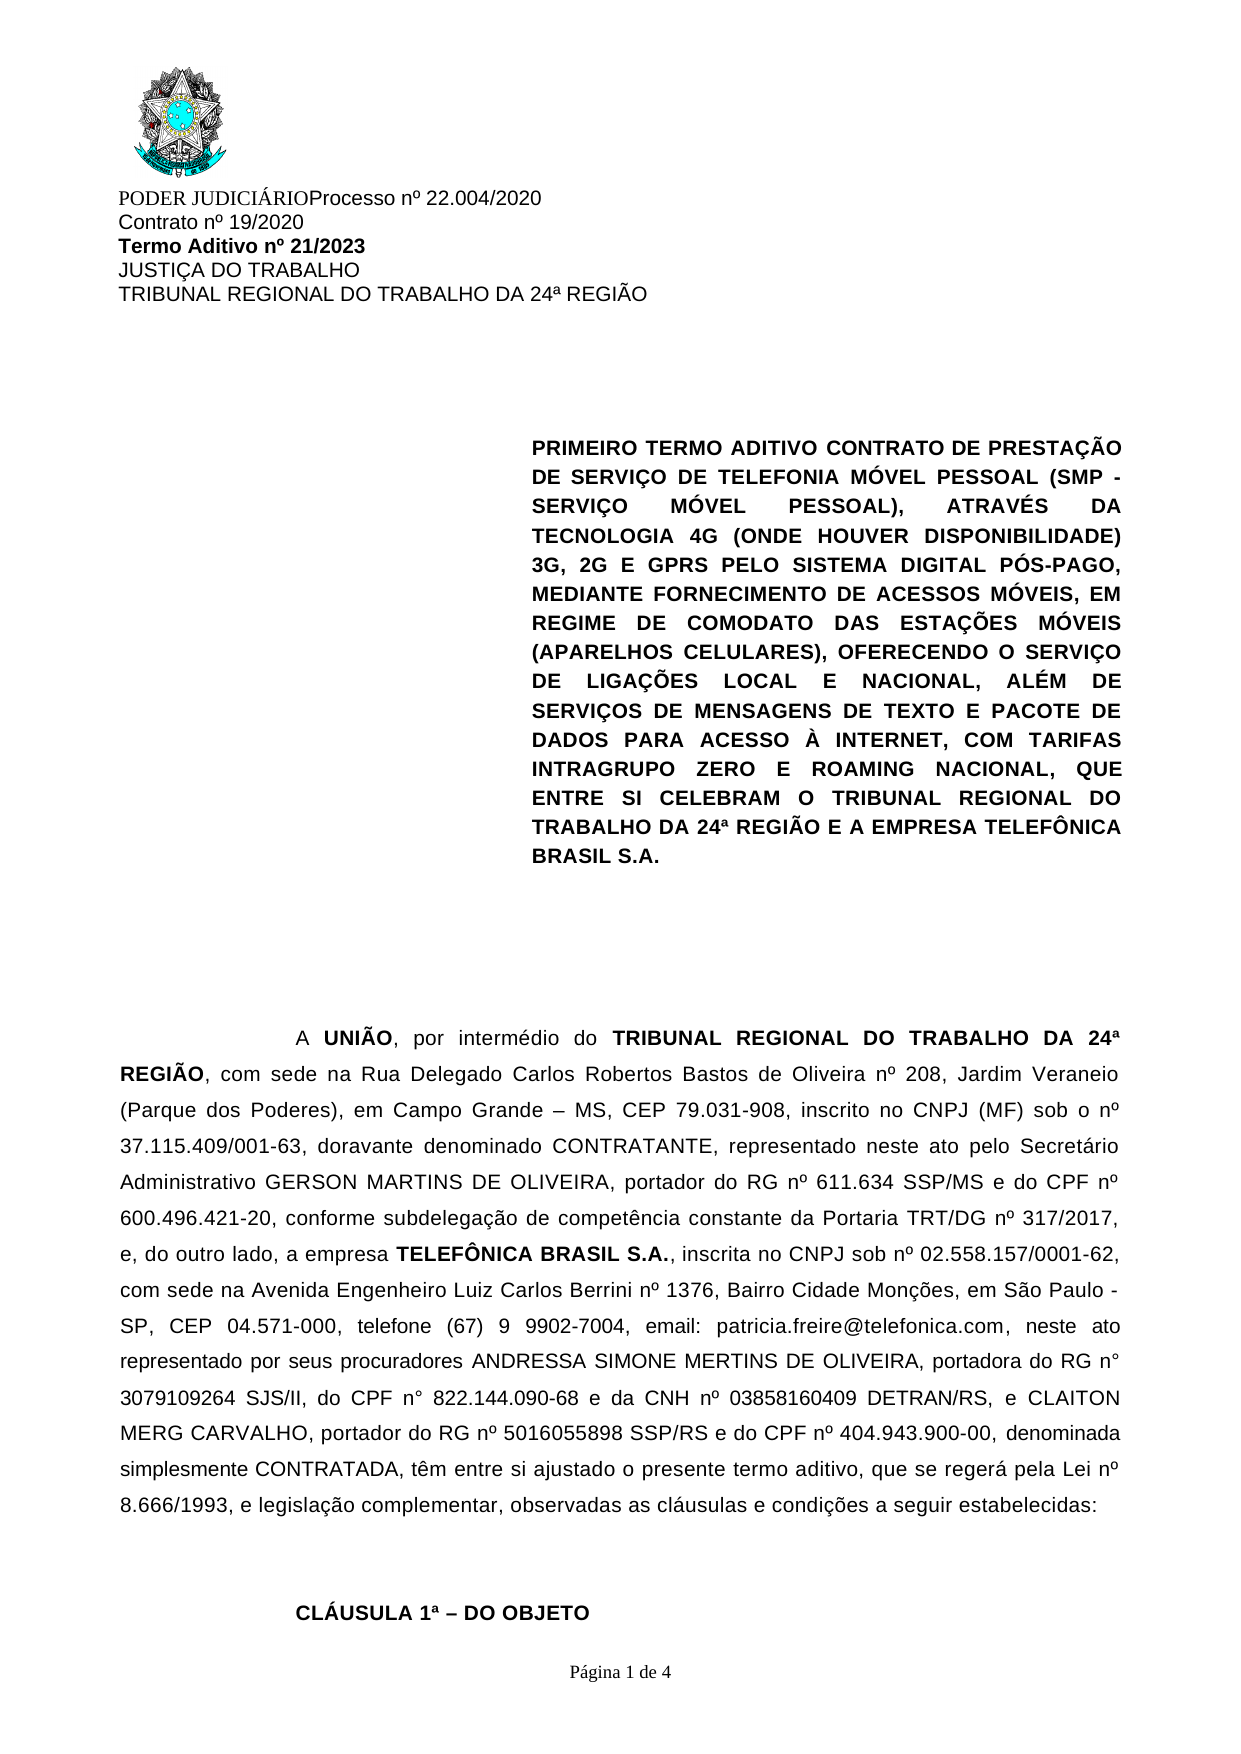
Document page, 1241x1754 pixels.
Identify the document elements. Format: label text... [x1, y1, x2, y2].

text A UNIÃO, por intermédio do TRIBUNAL REGIONAL DO TRABALHO DA 24ª REGIÃO, com sede na Rua Delegado Carlos Robertos Bastos de Oliveira nº 208, Jardim Veraneio (Parque dos Poderes), em Campo Grande – MS, CEP 79.031-908, inscrito no CNPJ (MF) sob o nº 37.115.409/001-63, doravante denominado CONTRATANTE, representado neste ato pelo Secretário Administrativo GERSON MARTINS DE OLIVEIRA, portador do RG nº 611.634 SSP/MS e do CPF nº 600.496.421-20, conforme subdelegação de competência constante da Portaria TRT/DG nº 317/2017, e, do outro lado, a empresa TELEFÔNICA BRASIL S.A., inscrita no CNPJ sob nº 02.558.157/0001-62, com sede na Avenida Engenheiro Luiz Carlos Berrini nº 1376, Bairro Cidade Monções, em São Paulo - SP, CEP 04.571-000, telefone (67) 9 9902-7004, email: patricia.freire@telefonica.com, neste ato representado por seus procuradores ANDRESSA SIMONE MERTINS DE OLIVEIRA, portadora do RG n° 3079109264 SJS/II, do CPF n° 822.144.090-68 e da CNH nº 03858160409 DETRAN/RS, e CLAITON MERG CARVALHO, portador do RG nº 5016055898 SSP/RS e do CPF nº 404.943.900-00, denominada simplesmente CONTRATADA, têm entre si ajustado o presente termo aditivo, que se regerá pela Lei nº 8.666/1993, e legislação complementar, observadas as cláusulas e condições a seguir estabelecidas: [120, 1026, 1121, 1517]
text PRIMEIRO TERMO ADITIVO CONTRATO DE PRESTAÇÃO DE Serviço DE TELEFONIA Móvel Pessoal (SMP - Serviço Móvel Pessoal), através da tecnologia 4G (onde houver disponibilidade) 3G, 2G e GPRS pelo sistema digital pós-pago, mediante fornecimento de acessos móveis, em regime de comodato das estações móveis (aparelhos celulares), oferecendo o serviço de ligações Local e Nacional, além de serviços de mensagens de texto e pacote de dados para acesso à internet, com tarifas intragrupo zero e Roaming nacional, QUE ENTRE SI CELEBRAM O TRIBUNAL REGIONAL DO TRABALHO DA 24ª REGIÃO E A EMPRESA TELEFÔNICA BRASIL S.A. [532, 432, 1122, 870]
text CLÁUSULA 1ª – DO OBJETO [118, 1601, 1122, 1625]
picture [133, 66, 228, 178]
